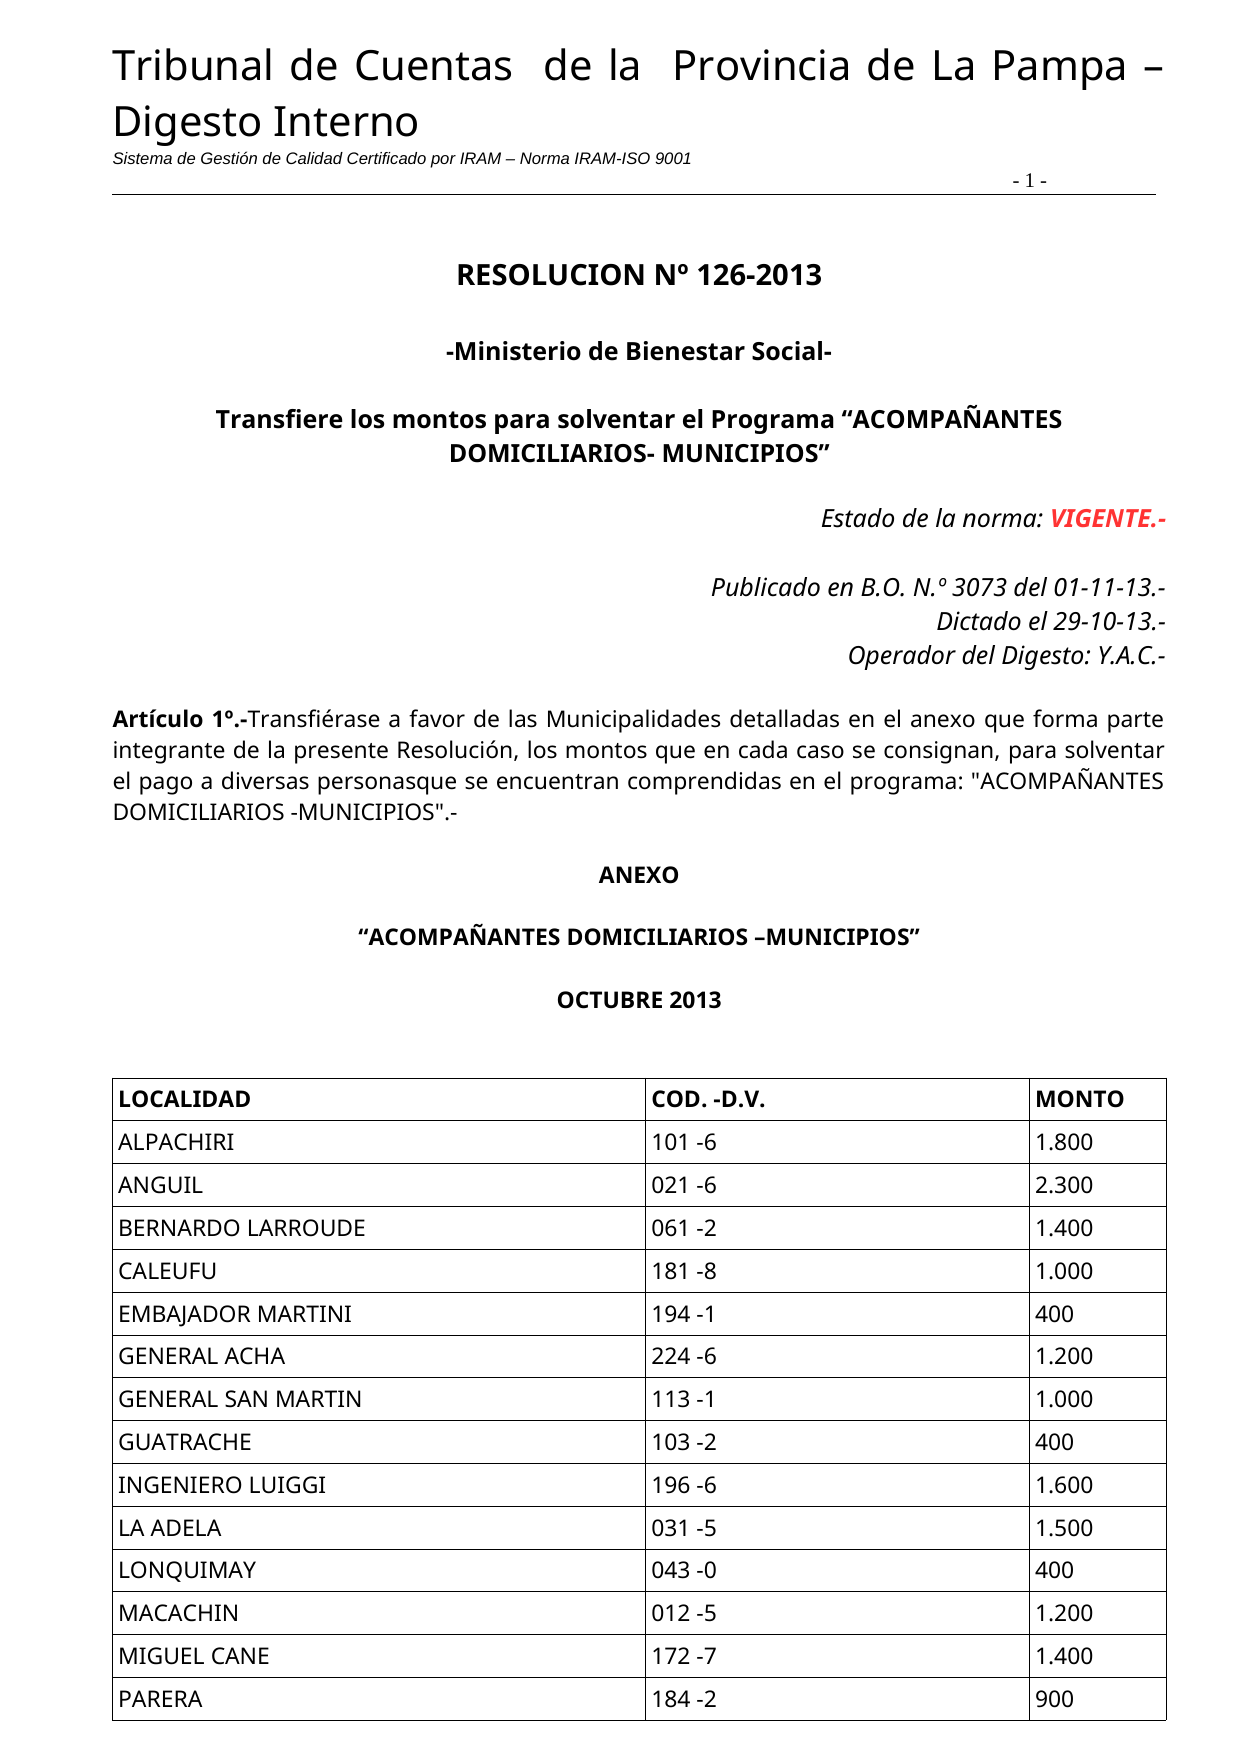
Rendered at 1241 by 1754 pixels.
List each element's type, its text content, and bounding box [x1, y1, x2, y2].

text Artículo 1º.-Transfiérase a favor de las Municipalidades detalladas en el anexo que forma parte integrante de la presente Resolución, los montos que en cada caso se consignan, para solventar el pago a diversas personasque se encuentran comprendidas en el programa: "ACOMPAÑANTES DOMICILIARIOS -MUNICIPIOS".- [112, 703, 1166, 828]
text OCTUBRE 2013 [112, 984, 1166, 1015]
table_cell INGENIERO LUIGGI [113, 1464, 645, 1506]
table_cell LONQUIMAY [113, 1550, 645, 1591]
table_cell 012 -5 [646, 1592, 1029, 1634]
table_cell 196 -6 [646, 1464, 1029, 1506]
table_cell CALEUFU [113, 1250, 645, 1292]
table_cell 400 [1030, 1293, 1166, 1334]
table_cell 031 -5 [646, 1507, 1029, 1548]
table_cell 043 -0 [646, 1550, 1029, 1591]
text Estado de la norma: VIGENTE.- [112, 501, 1166, 535]
table_cell 224 -6 [646, 1336, 1029, 1377]
text Transfiere los montos para solventar el Programa “ACOMPAÑANTES DOMICILIARIOS- MUNICIPIOS” [112, 402, 1166, 470]
table_cell 103 -2 [646, 1421, 1029, 1463]
table_cell GENERAL ACHA [113, 1336, 645, 1377]
table_cell 181 -8 [646, 1250, 1029, 1292]
table_cell ALPACHIRI [113, 1121, 645, 1163]
table_cell LA ADELA [113, 1507, 645, 1548]
table_cell GUATRACHE [113, 1421, 645, 1463]
table_cell BERNARDO LARROUDE [113, 1207, 645, 1249]
table_cell 1.400 [1030, 1207, 1166, 1249]
table_cell 021 -6 [646, 1164, 1029, 1206]
table_cell 1.200 [1030, 1592, 1166, 1634]
table_cell 061 -2 [646, 1207, 1029, 1249]
text “ACOMPAÑANTES DOMICILIARIOS –MUNICIPIOS” [112, 921, 1166, 953]
table_cell PARERA [113, 1678, 645, 1720]
text Publicado en B.O. N.º 3073 del 01-11-13.- [112, 569, 1166, 603]
table_cell 1.600 [1030, 1464, 1166, 1506]
text Dictado el 29-10-13.- [112, 603, 1166, 637]
table_cell 1.000 [1030, 1250, 1166, 1292]
table_header MONTO [1030, 1079, 1166, 1120]
table_header LOCALIDAD [113, 1079, 645, 1120]
table_cell 1.400 [1030, 1635, 1166, 1677]
table_cell 101 -6 [646, 1121, 1029, 1163]
table_cell 900 [1030, 1678, 1166, 1720]
table_cell ANGUIL [113, 1164, 645, 1206]
table_cell MACACHIN [113, 1592, 645, 1634]
table_cell 113 -1 [646, 1378, 1029, 1420]
table_cell 400 [1030, 1550, 1166, 1591]
text -Ministerio de Bienestar Social- [112, 333, 1166, 368]
table_cell 1.800 [1030, 1121, 1166, 1163]
text RESOLUCION Nº 126-2013 [112, 254, 1166, 294]
table_cell 194 -1 [646, 1293, 1029, 1334]
table_cell 1.000 [1030, 1378, 1166, 1420]
table_cell 1.200 [1030, 1336, 1166, 1377]
table_cell 2.300 [1030, 1164, 1166, 1206]
table_cell MIGUEL CANE [113, 1635, 645, 1677]
table_cell 172 -7 [646, 1635, 1029, 1677]
table_cell EMBAJADOR MARTINI [113, 1293, 645, 1334]
table_cell 1.500 [1030, 1507, 1166, 1548]
text Operador del Digesto: Y.A.C.- [112, 637, 1166, 671]
table_cell 400 [1030, 1421, 1166, 1463]
table_header COD. -D.V. [646, 1079, 1029, 1120]
text ANEXO [112, 859, 1166, 890]
table_cell GENERAL SAN MARTIN [113, 1378, 645, 1420]
table_cell 184 -2 [646, 1678, 1029, 1720]
